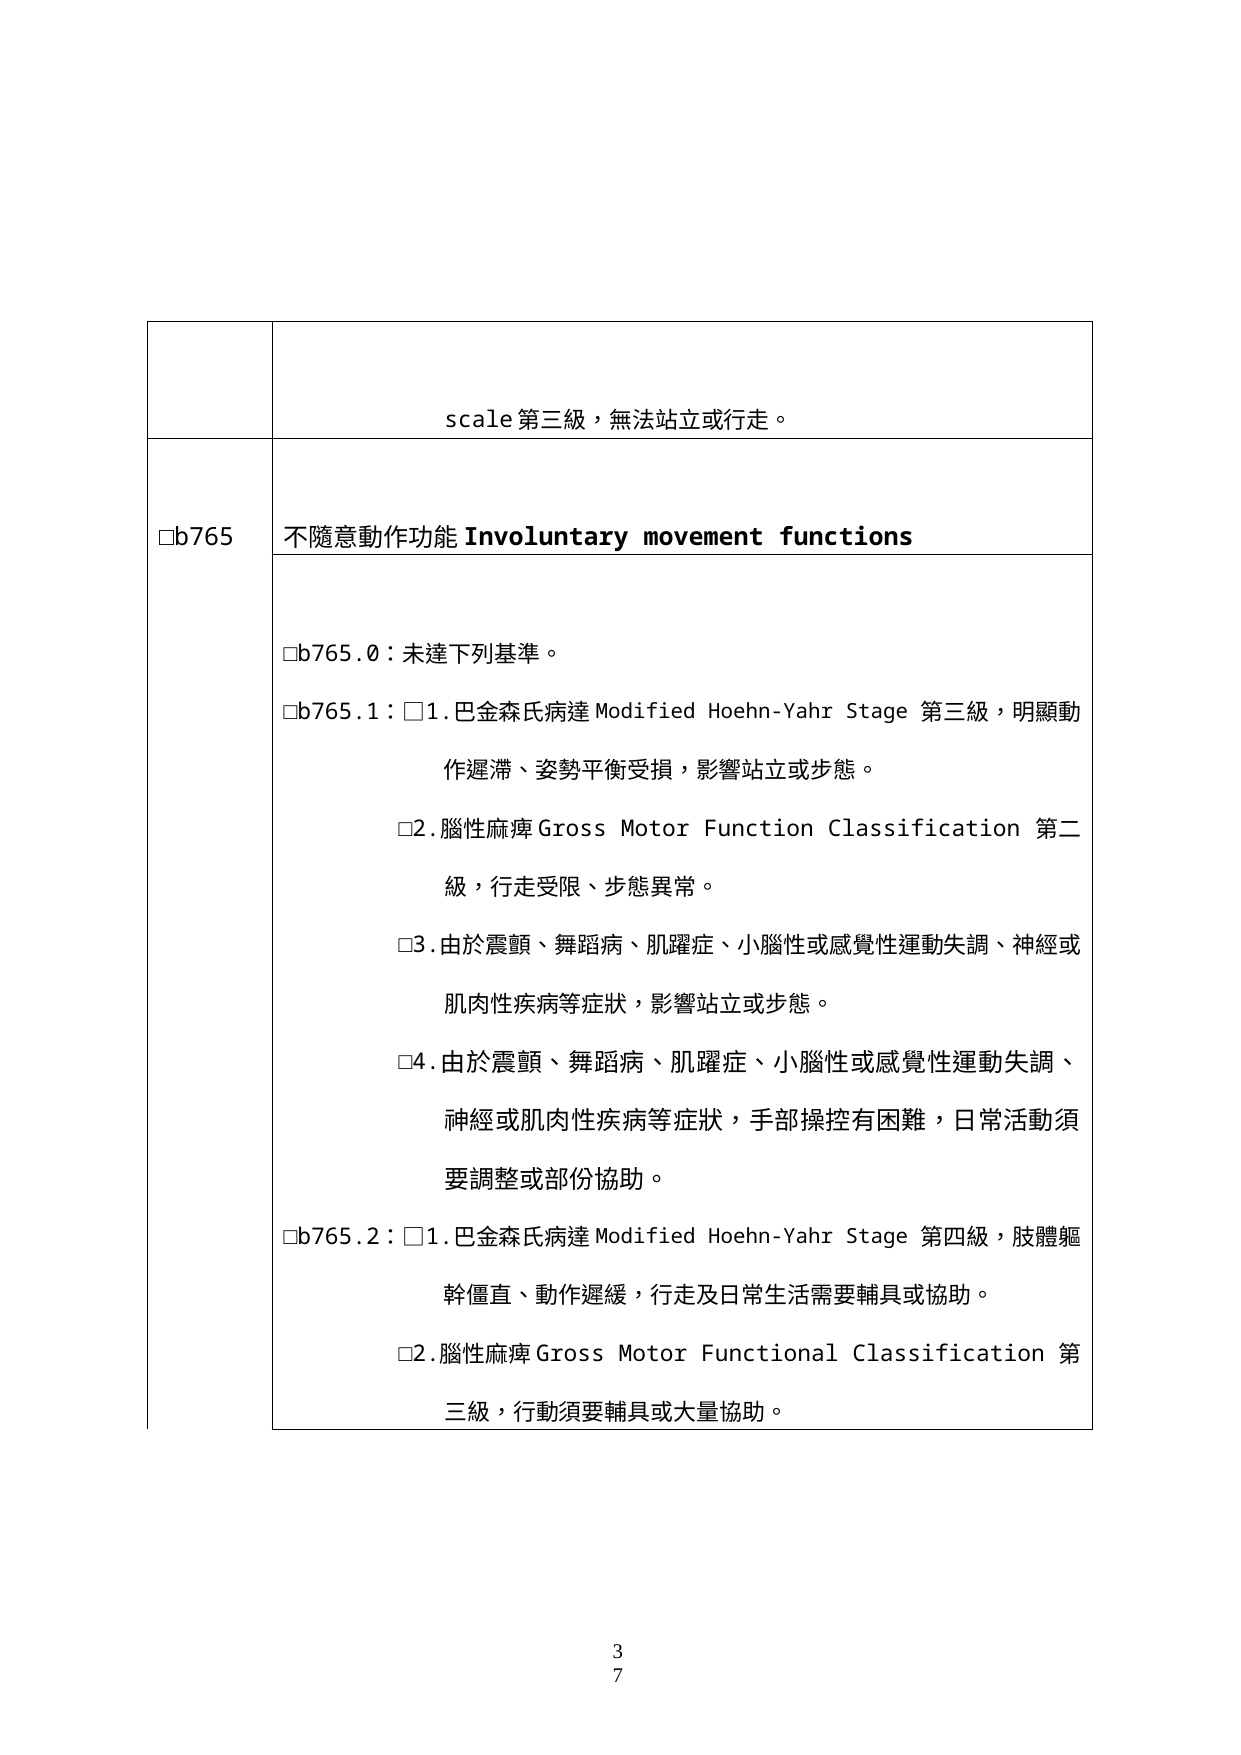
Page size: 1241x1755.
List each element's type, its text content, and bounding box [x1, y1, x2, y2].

table_cell □b765.0：未達下列基準。 □b765.1：□1.巴金森氏病達Modified Hoehn-Yahr Stage 第三級，明顯動作遲滯、姿勢平衡受損，影響站立或步態。 □2.腦性麻痺Gross Motor Function Classification 第二級，行走受限、步態異常。 □3.由於震顫、舞蹈病、肌躍症、小腦性或感覺性運動失調、神經或肌肉性疾病等症狀，影響站立或步態。 □4.由於震顫、舞蹈病、肌躍症、小腦性或感覺性運動失調、神經或肌肉性疾病等症狀，手部操控有困難，日常活動須要調整或部份協助。 □b765.2：□1.巴金森氏病達Modified Hoehn-Yahr Stage 第四級，肢體軀幹僵直、動作遲緩，行走及日常生活需要輔具或協助。 □2.腦性麻痺Gross Motor Functional Classification 第三級，行動須要輔具或大量協助。 [273, 555, 1092, 1429]
table_cell □b765 [148, 439, 272, 1429]
table_cell scale第三級，無法站立或行走。 [273, 322, 1092, 438]
table_cell 不隨意動作功能Involuntary movement functions [273, 439, 1092, 554]
